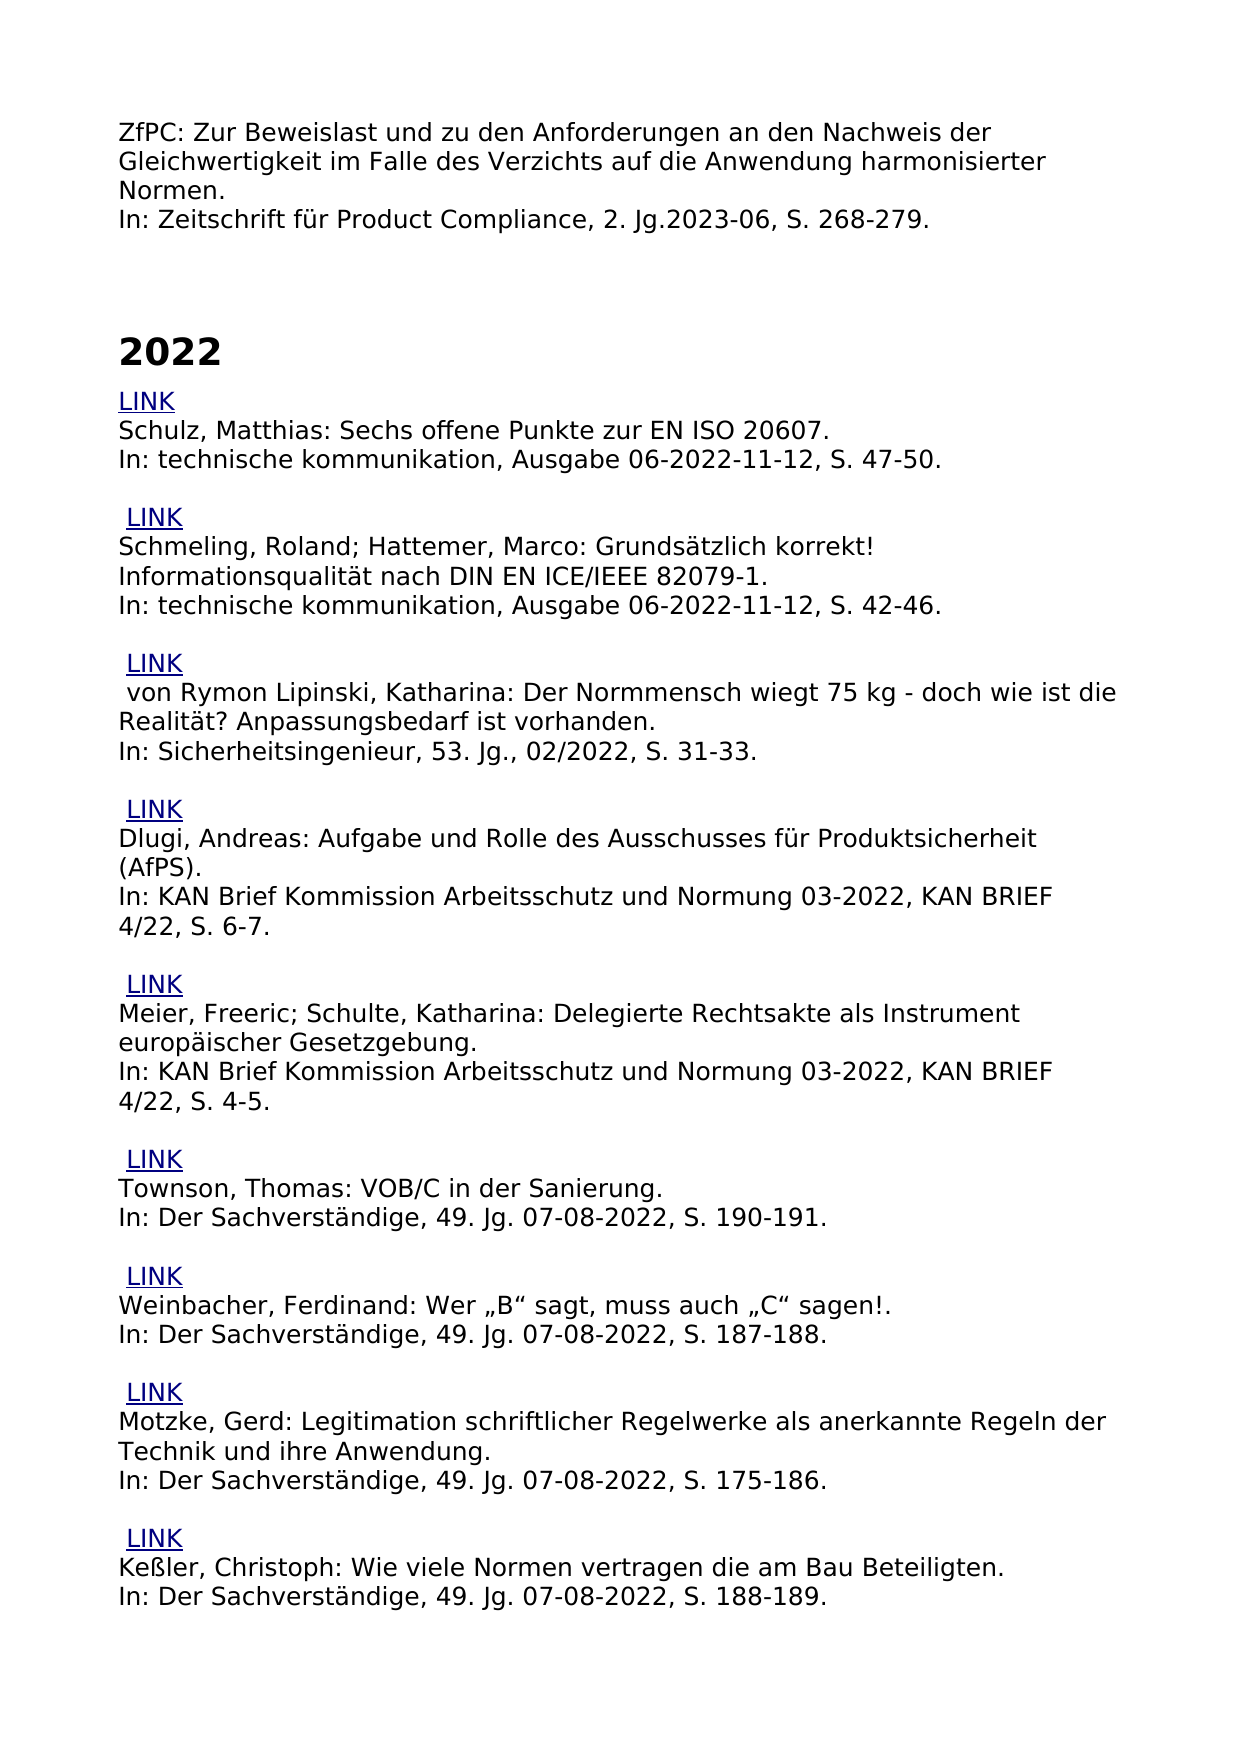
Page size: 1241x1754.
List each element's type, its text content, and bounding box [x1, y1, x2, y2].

text ZfPC: Zur Beweislast und zu den Anforderungen an den Nachweis der Gleichwertigkeit im Falle des Verzichts auf die Anwendung harmonisierter Normen. In: Zeitschrift für Product Compliance, 2. Jg.2023-06, S. 268-279. [118, 118, 1122, 293]
subtitle 2022 [118, 331, 1122, 374]
text LINK Schulz, Matthias: Sechs offene Punkte zur EN ISO 20607. In: technische kommunikation, Ausgabe 06-2022-11-12, S. 47-50. LINK Schmeling, Roland; Hattemer, Marco: Grundsätzlich korrekt! Informationsqualität nach DIN EN ICE/IEEE 82079-1. In: technische kommunikation, Ausgabe 06-2022-11-12, S. 42-46. LINK von Rymon Lipinski, Katharina: Der Normmensch wiegt 75 kg - doch wie ist die Realität? Anpassungsbedarf ist vorhanden. In: Sicherheitsingenieur, 53. Jg., 02/2022, S. 31-33. LINK Dlugi, Andreas: Aufgabe und Rolle des Ausschusses für Produktsicherheit (AfPS). In: KAN Brief Kommission Arbeitsschutz und Normung 03-2022, KAN BRIEF 4/22, S. 6-7. LINK Meier, Freeric; Schulte, Katharina: Delegierte Rechtsakte als Instrument europäischer Gesetzgebung. In: KAN Brief Kommission Arbeitsschutz und Normung 03-2022, KAN BRIEF 4/22, S. 4-5. LINK Townson, Thomas: VOB/C in der Sanierung. In: Der Sachverständige, 49. Jg. 07-08-2022, S. 190-191. LINK Weinbacher, Ferdinand: Wer „B“ sagt, muss auch „C“ sagen!. In: Der Sachverständige, 49. Jg. 07-08-2022, S. 187-188. LINK Motzke, Gerd: Legitimation schriftlicher Regelwerke als anerkannte Regeln der Technik und ihre Anwendung. In: Der Sachverständige, 49. Jg. 07-08-2022, S. 175-186. LINK Keßler, Christoph: Wie viele Normen vertragen die am Bau Beteiligten. In: Der Sachverständige, 49. Jg. 07-08-2022, S. 188-189. [118, 387, 1122, 1612]
